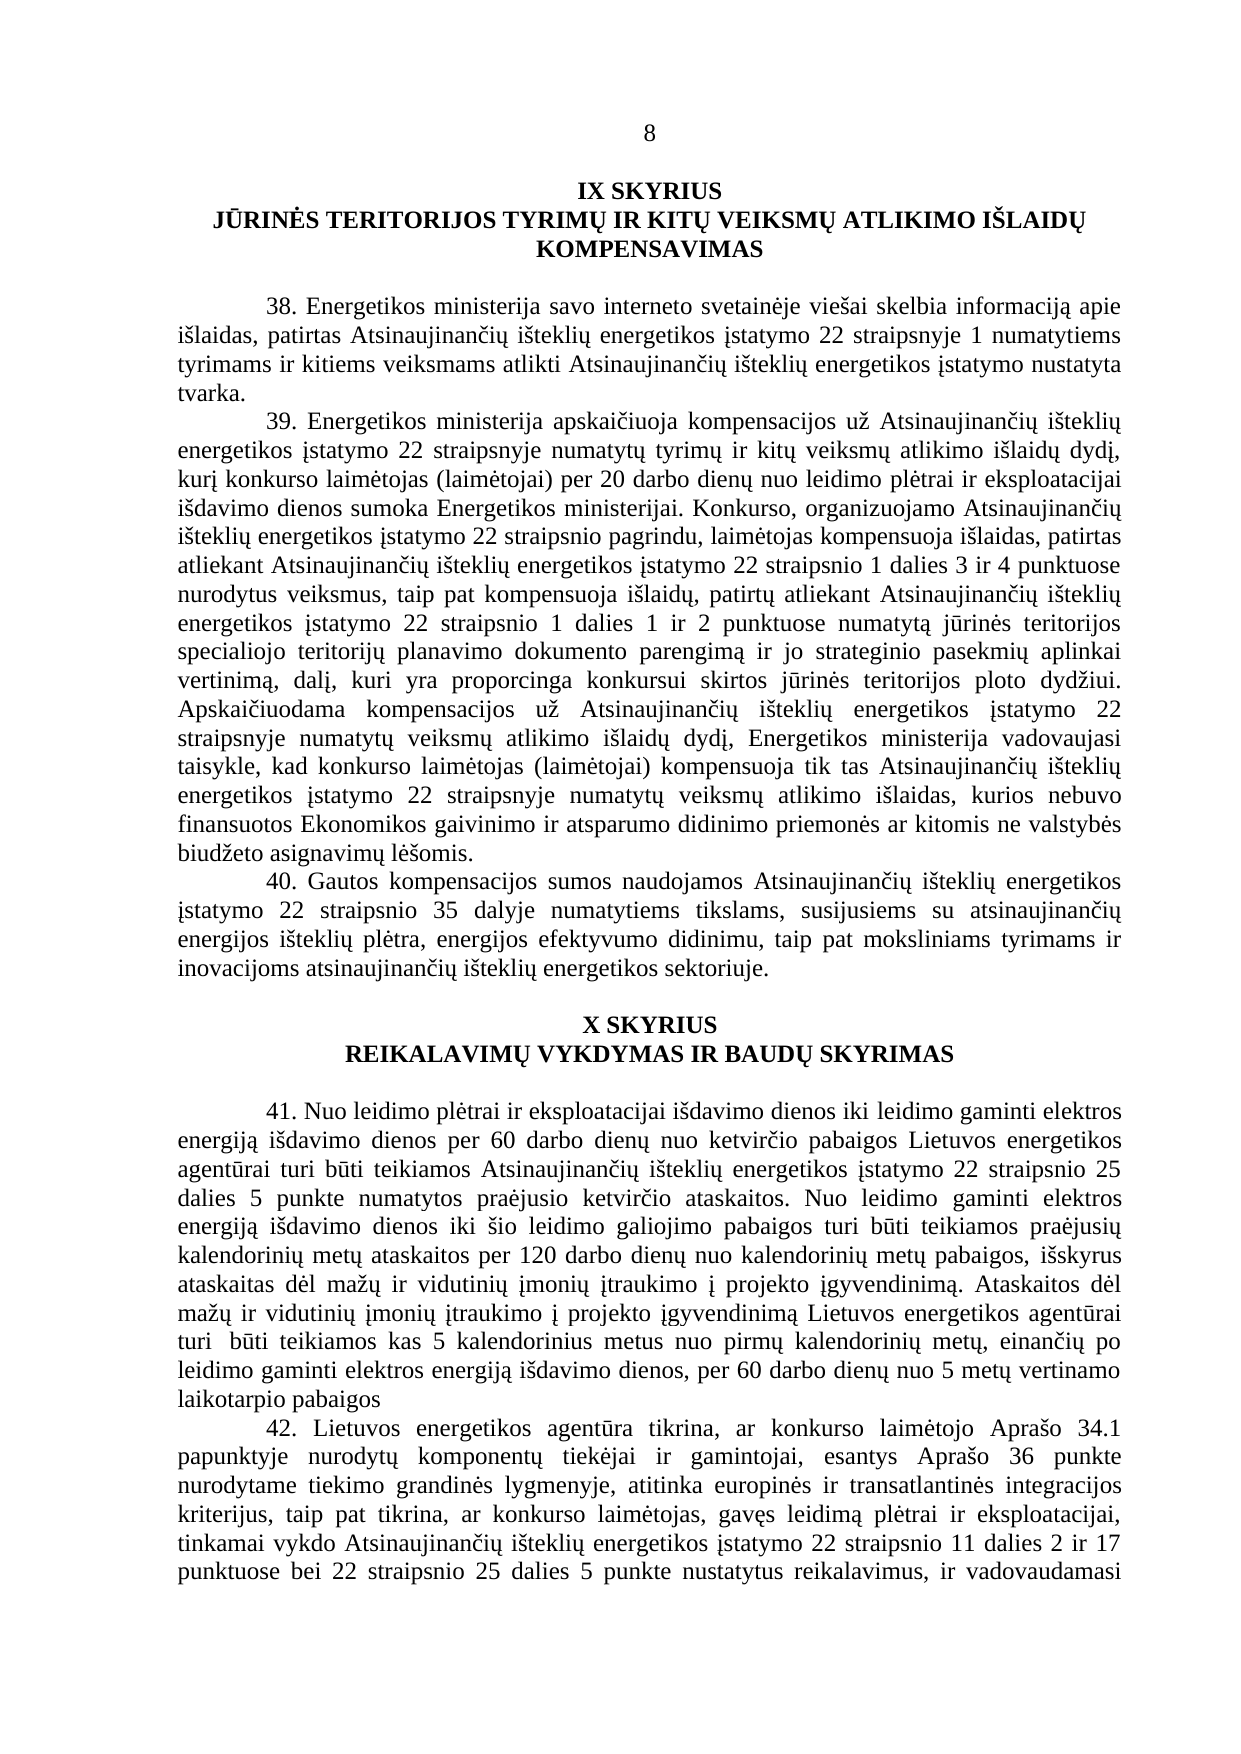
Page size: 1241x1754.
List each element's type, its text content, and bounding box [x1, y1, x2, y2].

text X SKYRIUS [177, 1010, 1122, 1039]
text 38. Energetikos ministerija savo interneto svetainėje viešai skelbia informaciją apie išlaidas, patirtas Atsinaujinančių išteklių energetikos įstatymo 22 straipsnyje 1 numatytiems tyrimams ir kitiems veiksmams atlikti Atsinaujinančių išteklių energetikos įstatymo nustatyta tvarka. [177, 291, 1122, 406]
text JŪRINĖS TERITORIJOS Tyrimų IR KITŲ VEIKSMŲ ATLIKIMO išlaidų kompensaVIMAS [177, 205, 1122, 263]
text 40. Gautos kompensacijos sumos naudojamos Atsinaujinančių išteklių energetikos įstatymo 22 straipsnio 35 dalyje numatytiems tikslams, susijusiems su atsinaujinančių energijos išteklių plėtra, energijos efektyvumo didinimu, taip pat moksliniams tyrimams ir inovacijoms atsinaujinančių išteklių energetikos sektoriuje. [177, 866, 1122, 981]
text IX Skyrius [177, 176, 1122, 205]
text 39. Energetikos ministerija apskaičiuoja kompensacijos už Atsinaujinančių išteklių energetikos įstatymo 22 straipsnyje numatytų tyrimų ir kitų veiksmų atlikimo išlaidų dydį, kurį konkurso laimėtojas (laimėtojai) per 20 darbo dienų nuo leidimo plėtrai ir eksploatacijai išdavimo dienos sumoka Energetikos ministerijai. Konkurso, organizuojamo Atsinaujinančių išteklių energetikos įstatymo 22 straipsnio pagrindu, laimėtojas kompensuoja išlaidas, patirtas atliekant Atsinaujinančių išteklių energetikos įstatymo 22 straipsnio 1 dalies 3 ir 4 punktuose nurodytus veiksmus, taip pat kompensuoja išlaidų, patirtų atliekant Atsinaujinančių išteklių energetikos įstatymo 22 straipsnio 1 dalies 1 ir 2 punktuose numatytą jūrinės teritorijos specialiojo teritorijų planavimo dokumento parengimą ir jo strateginio pasekmių aplinkai vertinimą, dalį, kuri yra proporcinga konkursui skirtos jūrinės teritorijos ploto dydžiui. Apskaičiuodama kompensacijos už Atsinaujinančių išteklių energetikos įstatymo 22 straipsnyje numatytų veiksmų atlikimo išlaidų dydį, Energetikos ministerija vadovaujasi taisykle, kad konkurso laimėtojas (laimėtojai) kompensuoja tik tas Atsinaujinančių išteklių energetikos įstatymo 22 straipsnyje numatytų veiksmų atlikimo išlaidas, kurios nebuvo finansuotos Ekonomikos gaivinimo ir atsparumo didinimo priemonės ar kitomis ne valstybės biudžeto asignavimų lėšomis. [177, 406, 1122, 866]
text 41. Nuo leidimo plėtrai ir eksploatacijai išdavimo dienos iki leidimo gaminti elektros energiją išdavimo dienos per 60 darbo dienų nuo ketvirčio pabaigos Lietuvos energetikos agentūrai turi būti teikiamos Atsinaujinančių išteklių energetikos įstatymo 22 straipsnio 25 dalies 5 punkte numatytos praėjusio ketvirčio ataskaitos. Nuo leidimo gaminti elektros energiją išdavimo dienos iki šio leidimo galiojimo pabaigos turi būti teikiamos praėjusių kalendorinių metų ataskaitos per 120 darbo dienų nuo kalendorinių metų pabaigos, išskyrus ataskaitas dėl mažų ir vidutinių įmonių įtraukimo į projekto įgyvendinimą. Ataskaitos dėl mažų ir vidutinių įmonių įtraukimo į projekto įgyvendinimą Lietuvos energetikos agentūrai turi būti teikiamos kas 5 kalendorinius metus nuo pirmų kalendorinių metų, einančių po leidimo gaminti elektros energiją išdavimo dienos, per 60 darbo dienų nuo 5 metų vertinamo laikotarpio pabaigos [177, 1096, 1122, 1413]
text 42. Lietuvos energetikos agentūra tikrina, ar konkurso laimėtojo Aprašo 34.1 papunktyje nurodytų komponentų tiekėjai ir gamintojai, esantys Aprašo 36 punkte nurodytame tiekimo grandinės lygmenyje, atitinka europinės ir transatlantinės integracijos kriterijus, taip pat tikrina, ar konkurso laimėtojas, gavęs leidimą plėtrai ir eksploatacijai, tinkamai vykdo Atsinaujinančių išteklių energetikos įstatymo 22 straipsnio 11 dalies 2 ir 17 punktuose bei 22 straipsnio 25 dalies 5 punkte nustatytus reikalavimus, ir vadovaudamasi [177, 1413, 1122, 1585]
text REIKALAVIMŲ vykdymas ir baudų skyrimas [177, 1039, 1122, 1068]
